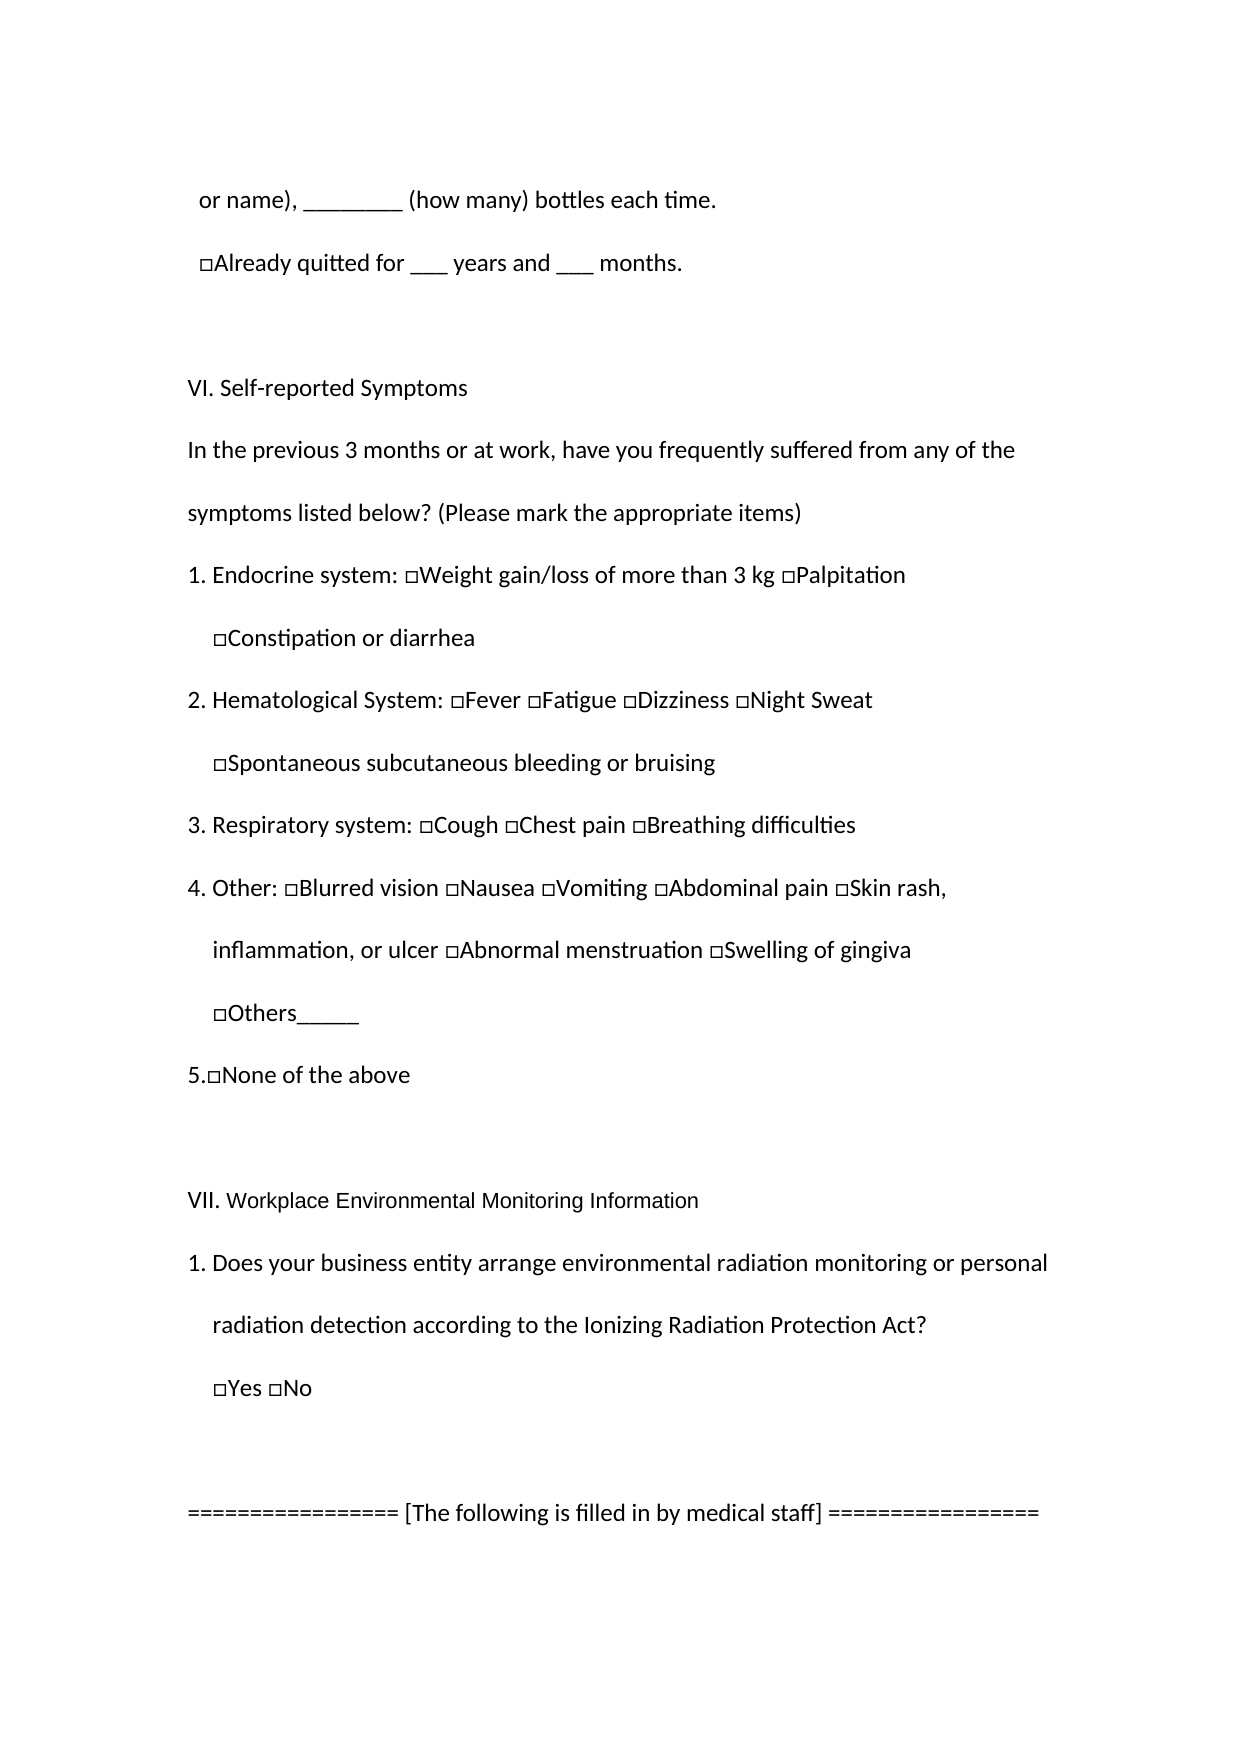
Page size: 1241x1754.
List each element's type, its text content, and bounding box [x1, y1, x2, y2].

text VI. Self-reported Symptoms [187, 346, 1053, 408]
text or name), ________ (how many) bottles each time. [187, 158, 1053, 221]
text □Spontaneous subcutaneous bleeding or bruising [187, 721, 1053, 783]
text In the previous 3 months or at work, have you frequently suffered from any of the symptoms listed below? (Please mark the appropriate items) [187, 408, 1053, 533]
text 1. Does your business entity arrange environmental radiation monitoring or personal radiation detection according to the Ionizing Radiation Protection Act? [187, 1221, 1053, 1346]
text □Constipation or diarrhea [212, 596, 1053, 658]
text □Yes □No [187, 1346, 1053, 1408]
text 5.□None of the above [187, 1033, 1053, 1096]
text 3. Respiratory system: □Cough □Chest pain □Breathing difficulties [187, 783, 1053, 846]
text ================= [The following is filled in by medical staff] ================= [187, 1471, 1053, 1533]
text VII. Workplace Environmental Monitoring Information [187, 1158, 1053, 1221]
text 2. Hematological System: □Fever □Fatigue □Dizziness □Night Sweat [187, 658, 1053, 721]
text 1. Endocrine system: □Weight gain/loss of more than 3 kg □Palpitation [187, 533, 1053, 596]
text □Others_____ [212, 971, 1053, 1033]
text □Already quitted for ___ years and ___ months. [187, 221, 1053, 283]
text 4. Other: □Blurred vision □Nausea □Vomiting □Abdominal pain □Skin rash, inflammation, or ulcer □Abnormal menstruation □Swelling of gingiva [187, 846, 1053, 971]
